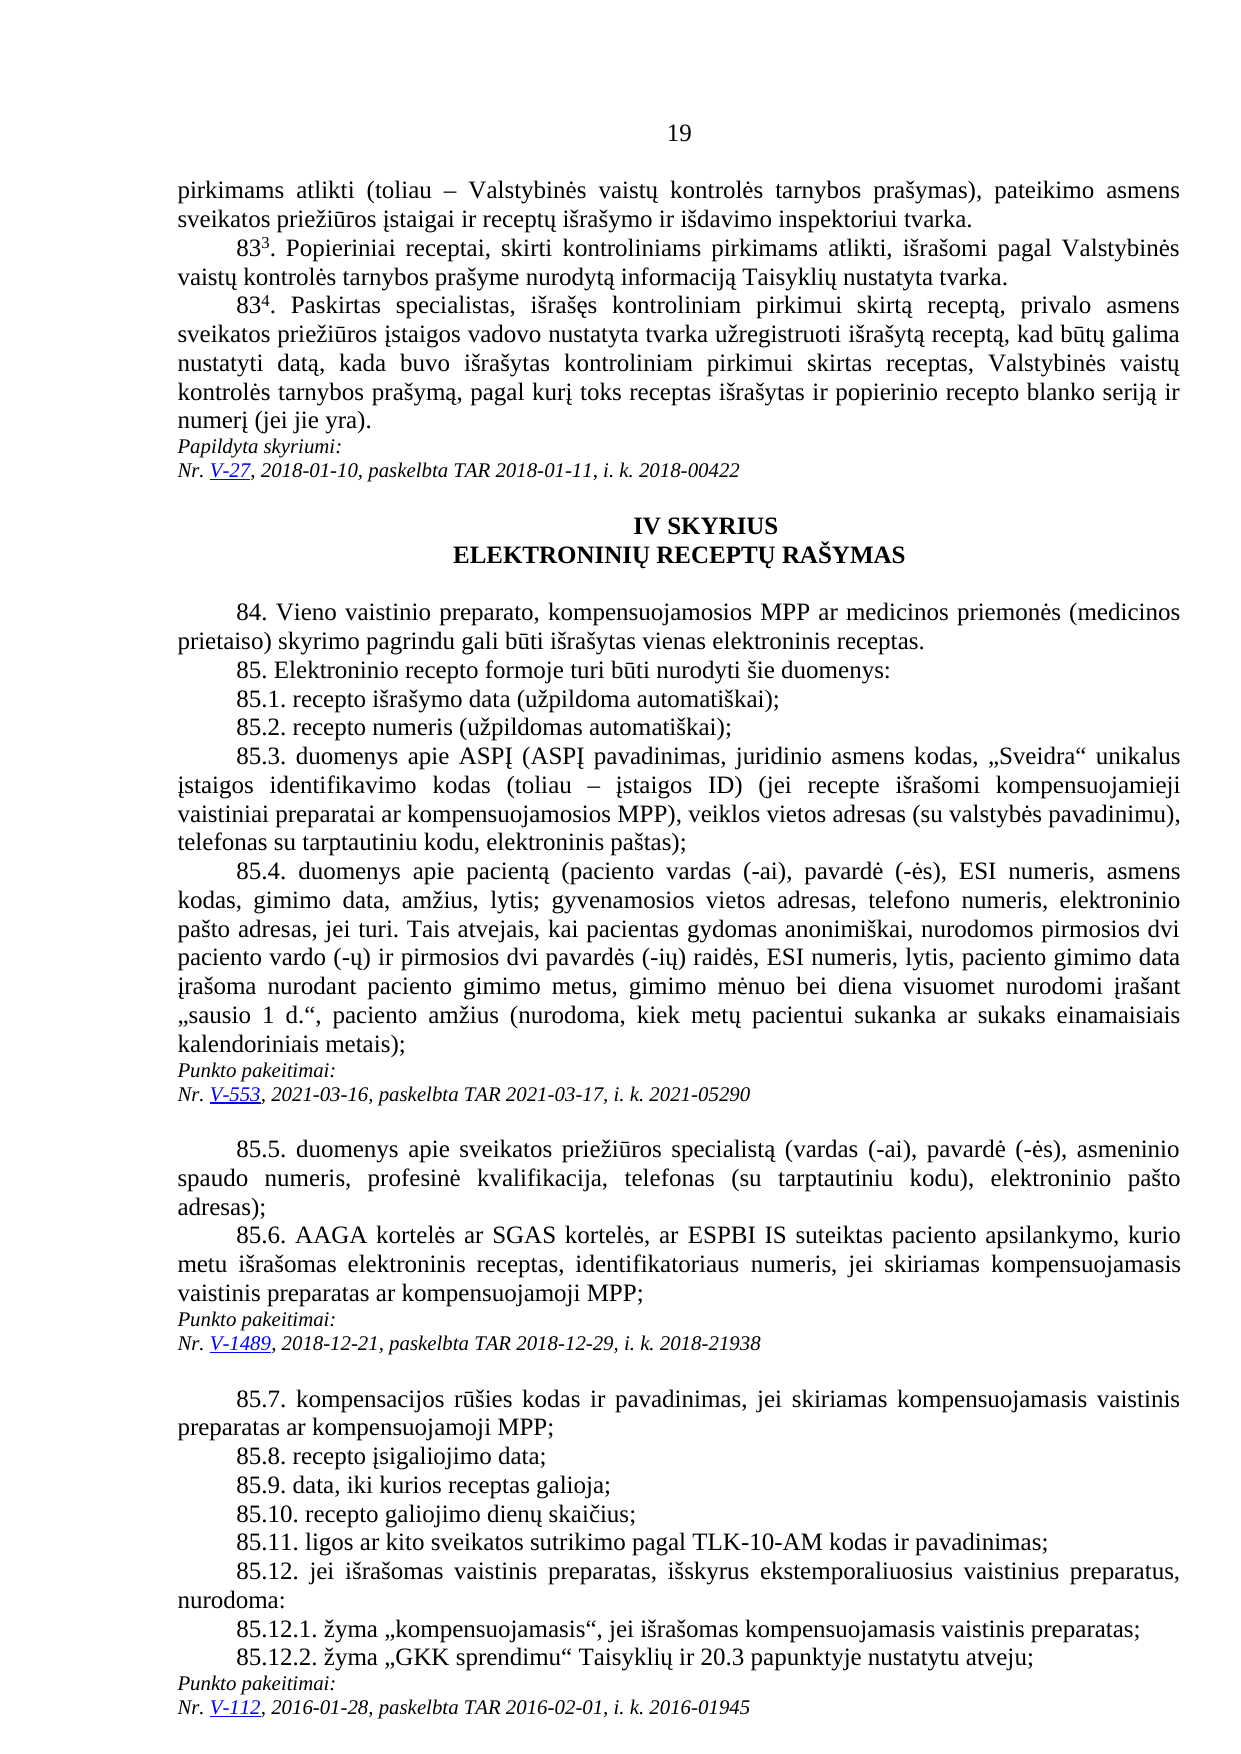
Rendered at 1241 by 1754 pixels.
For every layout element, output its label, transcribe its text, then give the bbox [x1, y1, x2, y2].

text 833. Popieriniai receptai, skirti kontroliniams pirkimams atlikti, išrašomi pagal Valstybinės vaistų kontrolės tarnybos prašyme nurodytą informaciją Taisyklių nustatyta tvarka. [177, 233, 1181, 291]
text Nr. V-112, 2016-01-28, paskelbta TAR 2016-02-01, i. k. 2016-01945 [177, 1695, 1181, 1719]
text 85.4. duomenys apie pacientą (paciento vardas (-ai), pavardė (-ės), ESI numeris, asmens kodas, gimimo data, amžius, lytis; gyvenamosios vietos adresas, telefono numeris, elektroninio pašto adresas, jei turi. Tais atvejais, kai pacientas gydomas anonimiškai, nurodomos pirmosios dvi paciento vardo (-ų) ir pirmosios dvi pavardės (-ių) raidės, ESI numeris, lytis, paciento gimimo data įrašoma nurodant paciento gimimo metus, gimimo mėnuo bei diena visuomet nurodomi įrašant „sausio 1 d.“, paciento amžius (nurodoma, kiek metų pacientui sukanka ar sukaks einamaisiais kalendoriniais metais); [177, 856, 1181, 1057]
text 85.11. ligos ar kito sveikatos sutrikimo pagal TLK-10-AM kodas ir pavadinimas; [177, 1527, 1181, 1556]
text Punkto pakeitimai: [177, 1671, 1181, 1695]
text 85.8. recepto įsigaliojimo data; [177, 1441, 1181, 1470]
text Nr. V-27, 2018-01-10, paskelbta TAR 2018-01-11, i. k. 2018-00422 [177, 458, 1181, 482]
text pirkimams atlikti (toliau – Valstybinės vaistų kontrolės tarnybos prašymas), pateikimo asmens sveikatos priežiūros įstaigai ir receptų išrašymo ir išdavimo inspektoriui tvarka. [177, 176, 1181, 233]
text 85.12.2. žyma „GKK sprendimu“ Taisyklių ir 20.3 papunktyje nustatytu atveju; [177, 1642, 1181, 1671]
text 85.2. recepto numeris (užpildomas automatiškai); [177, 712, 1181, 741]
text 834. Paskirtas specialistas, išrašęs kontroliniam pirkimui skirtą receptą, privalo asmens sveikatos priežiūros įstaigos vadovo nustatyta tvarka užregistruoti išrašytą receptą, kad būtų galima nustatyti datą, kada buvo išrašytas kontroliniam pirkimui skirtas receptas, Valstybinės vaistų kontrolės tarnybos prašymą, pagal kurį toks receptas išrašytas ir popierinio recepto blanko seriją ir numerį (jei jie yra). [177, 291, 1181, 434]
text 85.12.1. žyma „kompensuojamasis“, jei išrašomas kompensuojamasis vaistinis preparatas; [177, 1614, 1181, 1642]
text 85.10. recepto galiojimo dienų skaičius; [177, 1499, 1181, 1527]
text Nr. V-1489, 2018-12-21, paskelbta TAR 2018-12-29, i. k. 2018-21938 [177, 1331, 1181, 1355]
text Papildyta skyriumi: [177, 434, 1181, 458]
text Punkto pakeitimai: [177, 1057, 1181, 1082]
text ELEKTRONINIŲ RECEPTŲ RAŠYMAS [177, 540, 1181, 569]
text Nr. V-553, 2021-03-16, paskelbta TAR 2021-03-17, i. k. 2021-05290 [177, 1082, 1181, 1106]
text 85.7. kompensacijos rūšies kodas ir pavadinimas, jei skiriamas kompensuojamasis vaistinis preparatas ar kompensuojamoji MPP; [177, 1384, 1181, 1441]
text 85.6. AAGA kortelės ar SGAS kortelės, ar ESPBI IS suteiktas paciento apsilankymo, kurio metu išrašomas elektroninis receptas, identifikatoriaus numeris, jei skiriamas kompensuojamasis vaistinis preparatas ar kompensuojamoji MPP; [177, 1221, 1181, 1307]
text 85.9. data, iki kurios receptas galioja; [177, 1470, 1181, 1499]
text 85.12. jei išrašomas vaistinis preparatas, išskyrus ekstemporaliuosius vaistinius preparatus, nurodoma: [177, 1556, 1181, 1614]
text 85.1. recepto išrašymo data (užpildoma automatiškai); [177, 684, 1181, 712]
text 85.5. duomenys apie sveikatos priežiūros specialistą (vardas (-ai), pavardė (-ės), asmeninio spaudo numeris, profesinė kvalifikacija, telefonas (su tarptautiniu kodu), elektroninio pašto adresas); [177, 1134, 1181, 1221]
text 85. Elektroninio recepto formoje turi būti nurodyti šie duomenys: [177, 655, 1181, 684]
text Punkto pakeitimai: [177, 1307, 1181, 1331]
text 84. Vieno vaistinio preparato, kompensuojamosios MPP ar medicinos priemonės (medicinos prietaiso) skyrimo pagrindu gali būti išrašytas vienas elektroninis receptas. [177, 597, 1181, 655]
text IV SKYRIUS [177, 511, 1181, 540]
text 85.3. duomenys apie ASPĮ (ASPĮ pavadinimas, juridinio asmens kodas, „Sveidra“ unikalus įstaigos identifikavimo kodas (toliau – įstaigos ID) (jei recepte išrašomi kompensuojamieji vaistiniai preparatai ar kompensuojamosios MPP), veiklos vietos adresas (su valstybės pavadinimu), telefonas su tarptautiniu kodu, elektroninis paštas); [177, 741, 1181, 856]
